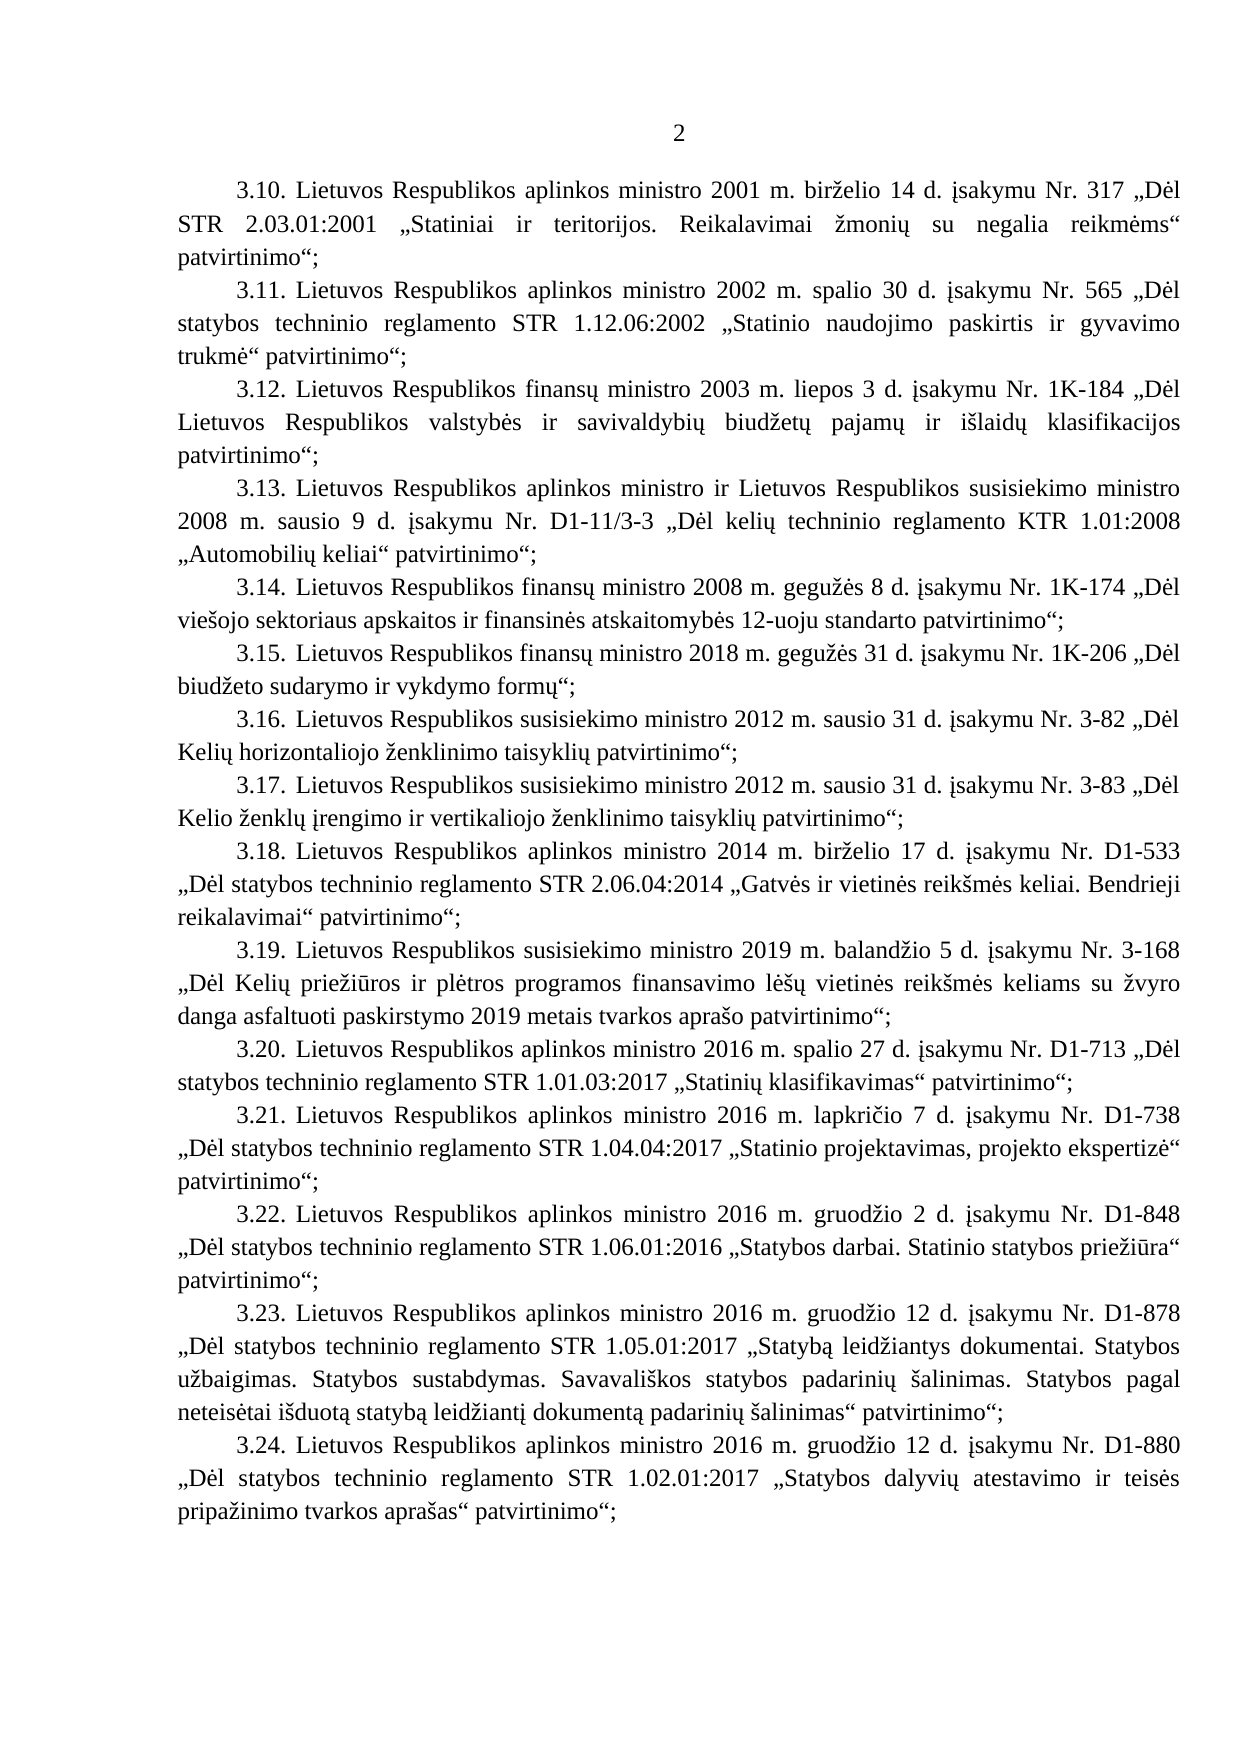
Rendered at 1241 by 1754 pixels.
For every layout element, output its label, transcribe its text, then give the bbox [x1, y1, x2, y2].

text 3.12. Lietuvos Respublikos finansų ministro 2003 m. liepos 3 d. įsakymu Nr. 1K-184 „Dėl Lietuvos Respublikos valstybės ir savivaldybių biudžetų pajamų ir išlaidų klasifikacijos patvirtinimo“; [177, 374, 1181, 468]
text 3.20. Lietuvos Respublikos aplinkos ministro 2016 m. spalio 27 d. įsakymu Nr. D1-713 „Dėl statybos techninio reglamento STR 1.01.03:2017 „Statinių klasifikavimas“ patvirtinimo“; [177, 1034, 1181, 1096]
text 3.24. Lietuvos Respublikos aplinkos ministro 2016 m. gruodžio 12 d. įsakymu Nr. D1-880 „Dėl statybos techninio reglamento STR 1.02.01:2017 „Statybos dalyvių atestavimo ir teisės pripažinimo tvarkos aprašas“ patvirtinimo“; [177, 1430, 1181, 1525]
text 3.18. Lietuvos Respublikos aplinkos ministro 2014 m. birželio 17 d. įsakymu Nr. D1-533 „Dėl statybos techninio reglamento STR 2.06.04:2014 „Gatvės ir vietinės reikšmės keliai. Bendrieji reikalavimai“ patvirtinimo“; [177, 836, 1181, 931]
text 3.11. Lietuvos Respublikos aplinkos ministro 2002 m. spalio 30 d. įsakymu Nr. 565 „Dėl statybos techninio reglamento STR 1.12.06:2002 „Statinio naudojimo paskirtis ir gyvavimo trukmė“ patvirtinimo“; [177, 275, 1181, 369]
text 3.10. Lietuvos Respublikos aplinkos ministro 2001 m. birželio 14 d. įsakymu Nr. 317 „Dėl STR 2.03.01:2001 „Statiniai ir teritorijos. Reikalavimai žmonių su negalia reikmėms“ patvirtinimo“; [177, 176, 1181, 270]
text 3.23. Lietuvos Respublikos aplinkos ministro 2016 m. gruodžio 12 d. įsakymu Nr. D1-878 „Dėl statybos techninio reglamento STR 1.05.01:2017 „Statybą leidžiantys dokumentai. Statybos užbaigimas. Statybos sustabdymas. Savavališkos statybos padarinių šalinimas. Statybos pagal neteisėtai išduotą statybą leidžiantį dokumentą padarinių šalinimas“ patvirtinimo“; [177, 1298, 1181, 1426]
text 3.14. Lietuvos Respublikos finansų ministro 2008 m. gegužės 8 d. įsakymu Nr. 1K-174 „Dėl viešojo sektoriaus apskaitos ir finansinės atskaitomybės 12-uoju standarto patvirtinimo“; [177, 572, 1181, 634]
text 3.19. Lietuvos Respublikos susisiekimo ministro 2019 m. balandžio 5 d. įsakymu Nr. 3-168 „Dėl Kelių priežiūros ir plėtros programos finansavimo lėšų vietinės reikšmės keliams su žvyro danga asfaltuoti paskirstymo 2019 metais tvarkos aprašo patvirtinimo“; [177, 935, 1181, 1030]
text 3.17. Lietuvos Respublikos susisiekimo ministro 2012 m. sausio 31 d. įsakymu Nr. 3-83 „Dėl Kelio ženklų įrengimo ir vertikaliojo ženklinimo taisyklių patvirtinimo“; [177, 770, 1181, 832]
text 3.22. Lietuvos Respublikos aplinkos ministro 2016 m. gruodžio 2 d. įsakymu Nr. D1-848 „Dėl statybos techninio reglamento STR 1.06.01:2016 „Statybos darbai. Statinio statybos priežiūra“ patvirtinimo“; [177, 1199, 1181, 1294]
text 3.15. Lietuvos Respublikos finansų ministro 2018 m. gegužės 31 d. įsakymu Nr. 1K-206 „Dėl biudžeto sudarymo ir vykdymo formų“; [177, 638, 1181, 700]
text 3.16. Lietuvos Respublikos susisiekimo ministro 2012 m. sausio 31 d. įsakymu Nr. 3-82 „Dėl Kelių horizontaliojo ženklinimo taisyklių patvirtinimo“; [177, 704, 1181, 766]
text 3.21. Lietuvos Respublikos aplinkos ministro 2016 m. lapkričio 7 d. įsakymu Nr. D1-738 „Dėl statybos techninio reglamento STR 1.04.04:2017 „Statinio projektavimas, projekto ekspertizė“ patvirtinimo“; [177, 1100, 1181, 1195]
text 3.13. Lietuvos Respublikos aplinkos ministro ir Lietuvos Respublikos susisiekimo ministro 2008 m. sausio 9 d. įsakymu Nr. D1-11/3-3 „Dėl kelių techninio reglamento KTR 1.01:2008 „Automobilių keliai“ patvirtinimo“; [177, 473, 1181, 568]
